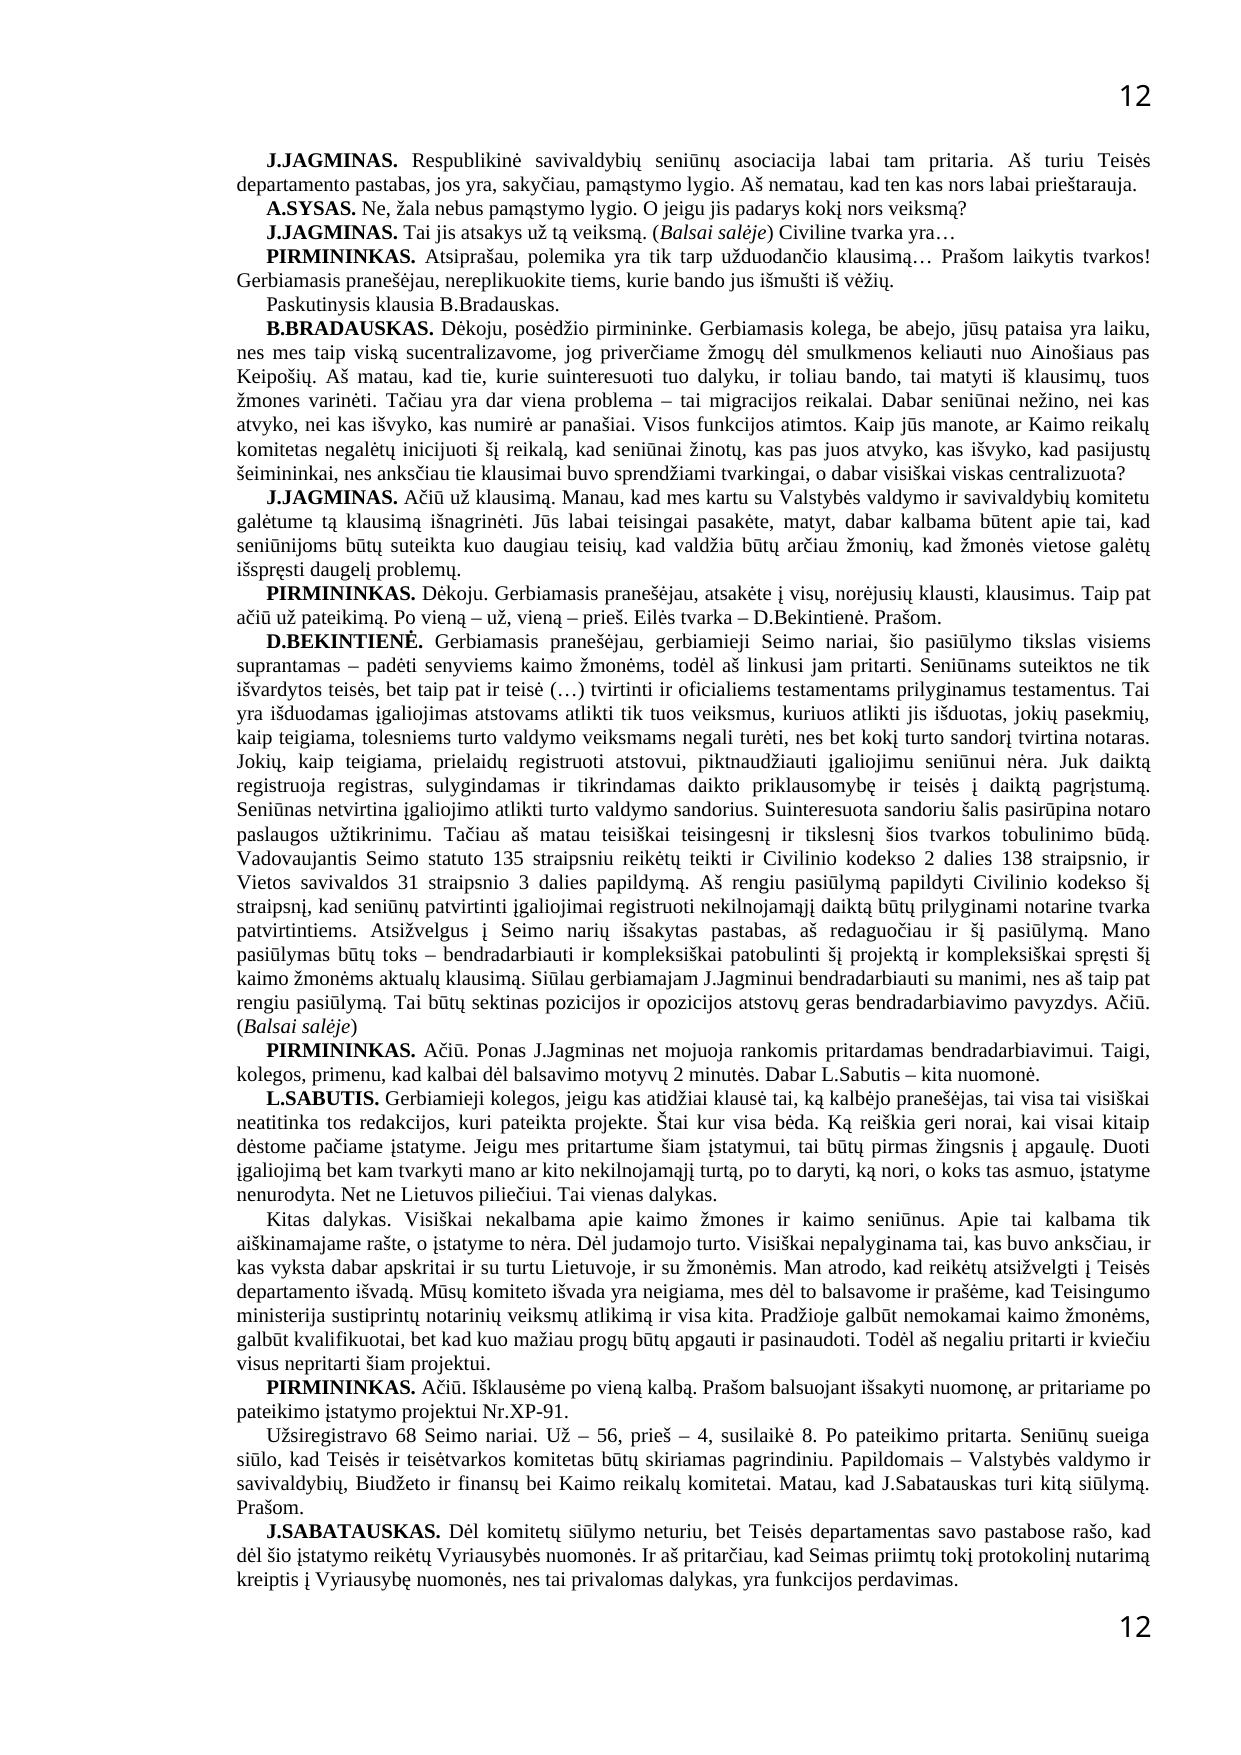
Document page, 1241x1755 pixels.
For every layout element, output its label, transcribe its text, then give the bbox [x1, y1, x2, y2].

text PIRMININKAS. Atsiprašau, polemika yra tik tarp užduodančio klausimą… Prašom laikytis tvarkos! Gerbiamasis pranešėjau, nereplikuokite tiems, kurie bando jus išmušti iš vėžių. [236, 244, 1152, 292]
text D.BEKINTIENĖ. Gerbiamasis pranešėjau, gerbiamieji Seimo nariai, šio pasiūlymo tikslas visiems suprantamas – padėti senyviems kaimo žmonėms, todėl aš linkusi jam pritarti. Seniūnams suteiktos ne tik išvardytos teisės, bet taip pat ir teisė (…) tvirtinti ir oficialiems testamentams prilyginamus testamentus. Tai yra išduodamas įgaliojimas atstovams atlikti tik tuos veiksmus, kuriuos atlikti jis išduotas, jokių pasekmių, kaip teigiama, tolesniems turto valdymo veiksmams negali turėti, nes bet kokį turto sandorį tvirtina notaras. Jokių, kaip teigiama, prielaidų registruoti atstovui, piktnaudžiauti įgaliojimu seniūnui nėra. Juk daiktą registruoja registras, sulygindamas ir tikrindamas daikto priklausomybę ir teisės į daiktą pagrįstumą. Seniūnas netvirtina įgaliojimo atlikti turto valdymo sandorius. Suinteresuota sandoriu šalis pasirūpina notaro paslaugos užtikrinimu. Tačiau aš matau teisiškai teisingesnį ir tikslesnį šios tvarkos tobulinimo būdą. Vadovaujantis Seimo statuto 135 straipsniu reikėtų teikti ir Civilinio kodekso 2 dalies 138 straipsnio, ir Vietos savivaldos 31 straipsnio 3 dalies papildymą. Aš rengiu pasiūlymą papildyti Civilinio kodekso šį straipsnį, kad seniūnų patvirtinti įgaliojimai registruoti nekilnojamąjį daiktą būtų prilyginami notarine tvarka patvirtintiems. Atsižvelgus į Seimo narių išsakytas pastabas, aš redaguočiau ir šį pasiūlymą. Mano pasiūlymas būtų toks – bendradarbiauti ir kompleksiškai patobulinti šį projektą ir kompleksiškai spręsti šį kaimo žmonėms aktualų klausimą. Siūlau gerbiamajam J.Jagminui bendradarbiauti su manimi, nes aš taip pat rengiu pasiūlymą. Tai būtų sektinas pozicijos ir opozicijos atstovų geras bendradarbiavimo pavyzdys. Ačiū. (Balsai salėje) [236, 629, 1152, 1038]
text Paskutinysis klausia B.Bradauskas. [236, 292, 1152, 316]
text PIRMININKAS. Dėkoju. Gerbiamasis pranešėjau, atsakėte į visų, norėjusių klausti, klausimus. Taip pat ačiū už pateikimą. Po vieną – už, vieną – prieš. Eilės tvarka – D.Bekintienė. Prašom. [236, 581, 1152, 629]
text A.SYSAS. Ne, žala nebus pamąstymo lygio. O jeigu jis padarys kokį nors veiksmą? [236, 196, 1152, 220]
text L.SABUTIS. Gerbiamieji kolegos, jeigu kas atidžiai klausė tai, ką kalbėjo pranešėjas, tai visa tai visiškai neatitinka tos redakcijos, kuri pateikta projekte. Štai kur visa bėda. Ką reiškia geri norai, kai visai kitaip dėstome pačiame įstatyme. Jeigu mes pritartume šiam įstatymui, tai būtų pirmas žingsnis į apgaulę. Duoti įgaliojimą bet kam tvarkyti mano ar kito nekilnojamąjį turtą, po to daryti, ką nori, o koks tas asmuo, įstatyme nenurodyta. Net ne Lietuvos piliečiui. Tai vienas dalykas. [236, 1086, 1152, 1206]
text Užsiregistravo 68 Seimo nariai. Už – 56, prieš – 4, susilaikė 8. Po pateikimo pritarta. Seniūnų sueiga siūlo, kad Teisės ir teisėtvarkos komitetas būtų skiriamas pagrindiniu. Papildomais – Valstybės valdymo ir savivaldybių, Biudžeto ir finansų bei Kaimo reikalų komitetai. Matau, kad J.Sabatauskas turi kitą siūlymą. Prašom. [236, 1423, 1152, 1519]
text J.JAGMINAS. Tai jis atsakys už tą veiksmą. (Balsai salėje) Civiline tvarka yra… [236, 220, 1152, 244]
text Kitas dalykas. Visiškai nekalbama apie kaimo žmones ir kaimo seniūnus. Apie tai kalbama tik aiškinamajame rašte, o įstatyme to nėra. Dėl judamojo turto. Visiškai nepalyginama tai, kas buvo anksčiau, ir kas vyksta dabar apskritai ir su turtu Lietuvoje, ir su žmonėmis. Man atrodo, kad reikėtų atsižvelgti į Teisės departamento išvadą. Mūsų komiteto išvada yra neigiama, mes dėl to balsavome ir prašėme, kad Teisingumo ministerija sustiprintų notarinių veiksmų atlikimą ir visa kita. Pradžioje galbūt nemokamai kaimo žmonėms, galbūt kvalifikuotai, bet kad kuo mažiau progų būtų apgauti ir pasinaudoti. Todėl aš negaliu pritarti ir kviečiu visus nepritarti šiam projektui. [236, 1206, 1152, 1375]
text J.JAGMINAS. Ačiū už klausimą. Manau, kad mes kartu su Valstybės valdymo ir savivaldybių komitetu galėtume tą klausimą išnagrinėti. Jūs labai teisingai pasakėte, matyt, dabar kalbama būtent apie tai, kad seniūnijoms būtų suteikta kuo daugiau teisių, kad valdžia būtų arčiau žmonių, kad žmonės vietose galėtų išspręsti daugelį problemų. [236, 484, 1152, 581]
text B.BRADAUSKAS. Dėkoju, posėdžio pirmininke. Gerbiamasis kolega, be abejo, jūsų pataisa yra laiku, nes mes taip viską sucentralizavome, jog priverčiame žmogų dėl smulkmenos keliauti nuo Ainošiaus pas Keipošių. Aš matau, kad tie, kurie suinteresuoti tuo dalyku, ir toliau bando, tai matyti iš klausimų, tuos žmones varinėti. Tačiau yra dar viena problema – tai migracijos reikalai. Dabar seniūnai nežino, nei kas atvyko, nei kas išvyko, kas numirė ar panašiai. Visos funkcijos atimtos. Kaip jūs manote, ar Kaimo reikalų komitetas negalėtų inicijuoti šį reikalą, kad seniūnai žinotų, kas pas juos atvyko, kas išvyko, kad pasijustų šeimininkai, nes anksčiau tie klausimai buvo sprendžiami tvarkingai, o dabar visiškai viskas centralizuota? [236, 316, 1152, 484]
text PIRMININKAS. Ačiū. Ponas J.Jagminas net mojuoja rankomis pritardamas bendradarbiavimui. Taigi, kolegos, primenu, kad kalbai dėl balsavimo motyvų 2 minutės. Dabar L.Sabutis – kita nuomonė. [236, 1038, 1152, 1086]
text J.SABATAUSKAS. Dėl komitetų siūlymo neturiu, bet Teisės departamentas savo pastabose rašo, kad dėl šio įstatymo reikėtų Vyriausybės nuomonės. Ir aš pritarčiau, kad Seimas priimtų tokį protokolinį nutarimą kreiptis į Vyriausybę nuomonės, nes tai privalomas dalykas, yra funkcijos perdavimas. [236, 1519, 1152, 1591]
text J.JAGMINAS. Respublikinė savivaldybių seniūnų asociacija labai tam pritaria. Aš turiu Teisės departamento pastabas, jos yra, sakyčiau, pamąstymo lygio. Aš nematau, kad ten kas nors labai prieštarauja. [236, 148, 1152, 196]
text PIRMININKAS. Ačiū. Išklausėme po vieną kalbą. Prašom balsuojant išsakyti nuomonę, ar pritariame po pateikimo įstatymo projektui Nr.XP-91. [236, 1375, 1152, 1423]
